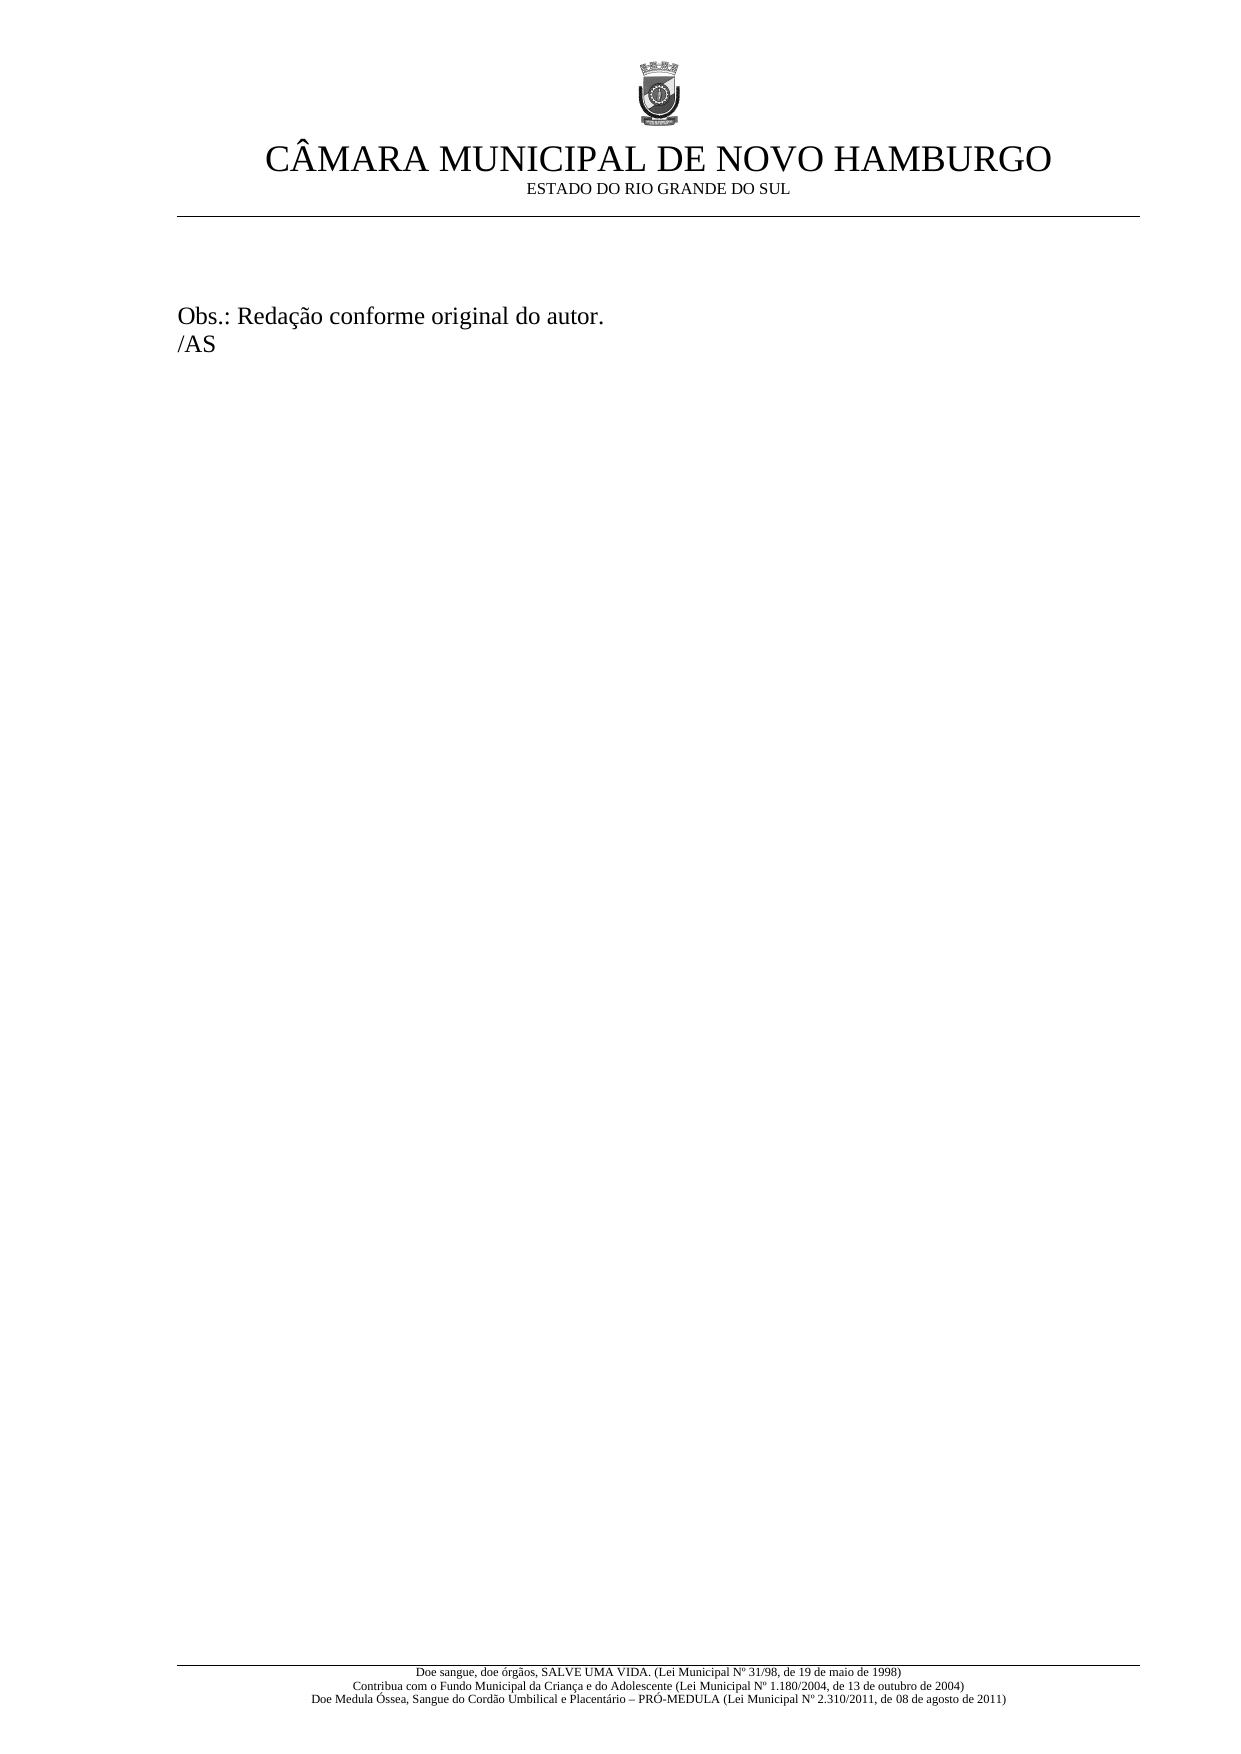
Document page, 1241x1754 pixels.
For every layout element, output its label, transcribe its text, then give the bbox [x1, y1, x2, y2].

text /AS [177, 330, 1140, 358]
text Obs.: Redação conforme original do autor. [177, 302, 1140, 330]
